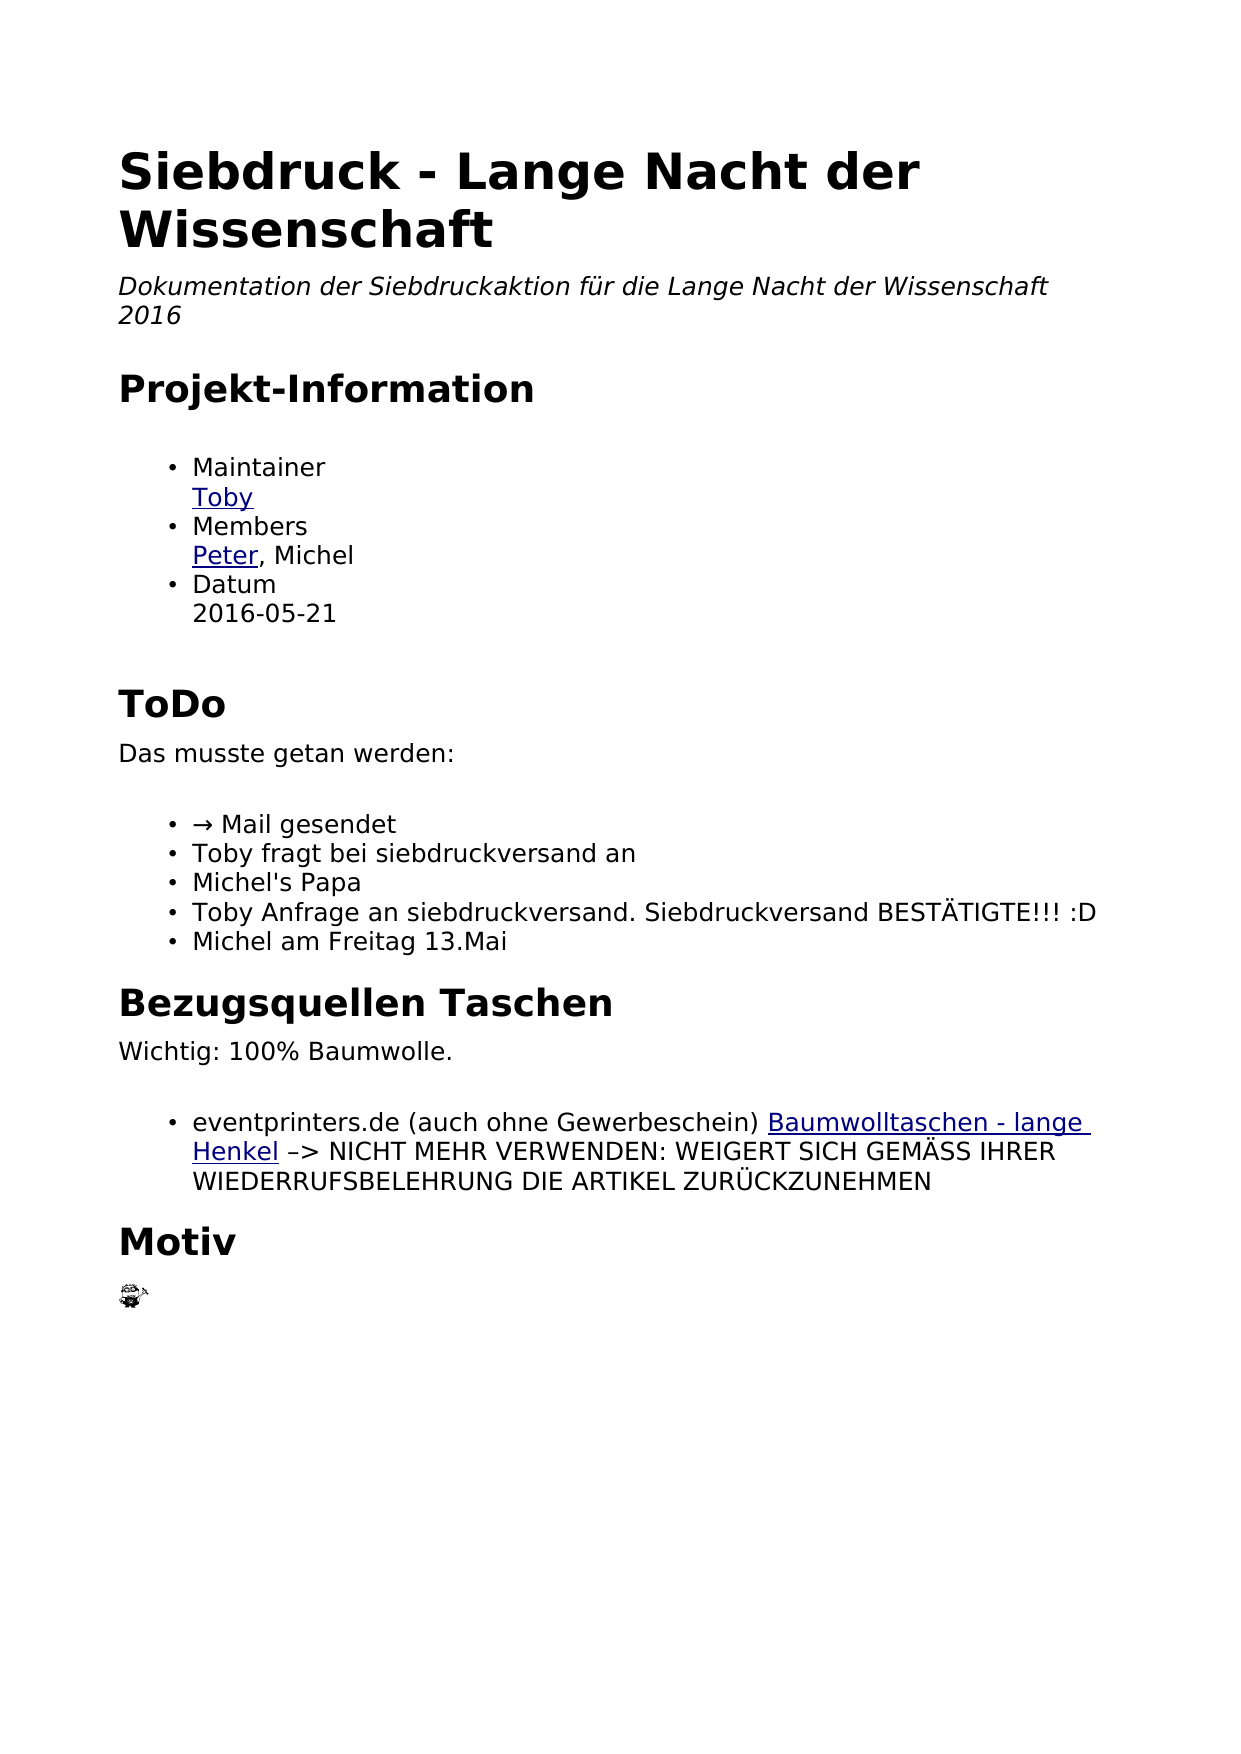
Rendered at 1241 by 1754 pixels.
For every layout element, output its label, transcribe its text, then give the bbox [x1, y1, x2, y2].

list Peter, Michel [177, 541, 1122, 570]
list Toby [177, 483, 1122, 512]
list eventprinters.de (auch ohne Gewerbeschein) Baumwolltaschen - lange Henkel –> NICHT MEHR VERWENDEN: WEIGERT SICH GEMÄSS IHRER WIEDERRUFSBELEHRUNG DIE ARTIKEL ZURÜCKZUNEHMEN [177, 1108, 1122, 1196]
list Maintainer [177, 453, 1122, 483]
subtitle Motiv [118, 1221, 1122, 1264]
text Dokumentation der Siebdruckaktion für die Lange Nacht der Wissenschaft 2016 [118, 272, 1122, 330]
text Wichtig: 100% Baumwolle. [118, 1037, 1122, 1066]
list Michel am Freitag 13.Mai [177, 927, 1122, 956]
list Datum [177, 570, 1122, 599]
subtitle Projekt-Information [118, 368, 1122, 412]
list 2016-05-21 [177, 599, 1122, 628]
subtitle ToDo [118, 683, 1122, 727]
list Members [177, 512, 1122, 541]
list Michel's Papa [177, 869, 1122, 898]
text Das musste getan werden: [118, 739, 1122, 768]
subtitle Siebdruck - Lange Nacht der Wissenschaft [118, 143, 1122, 259]
subtitle Bezugsquellen Taschen [118, 981, 1122, 1025]
list Toby fragt bei siebdruckversand an [177, 839, 1122, 869]
list → Mail gesendet [177, 810, 1122, 839]
list Toby Anfrage an siebdruckversand. Siebdruckversand BESTÄTIGTE!!! :D [177, 898, 1122, 927]
